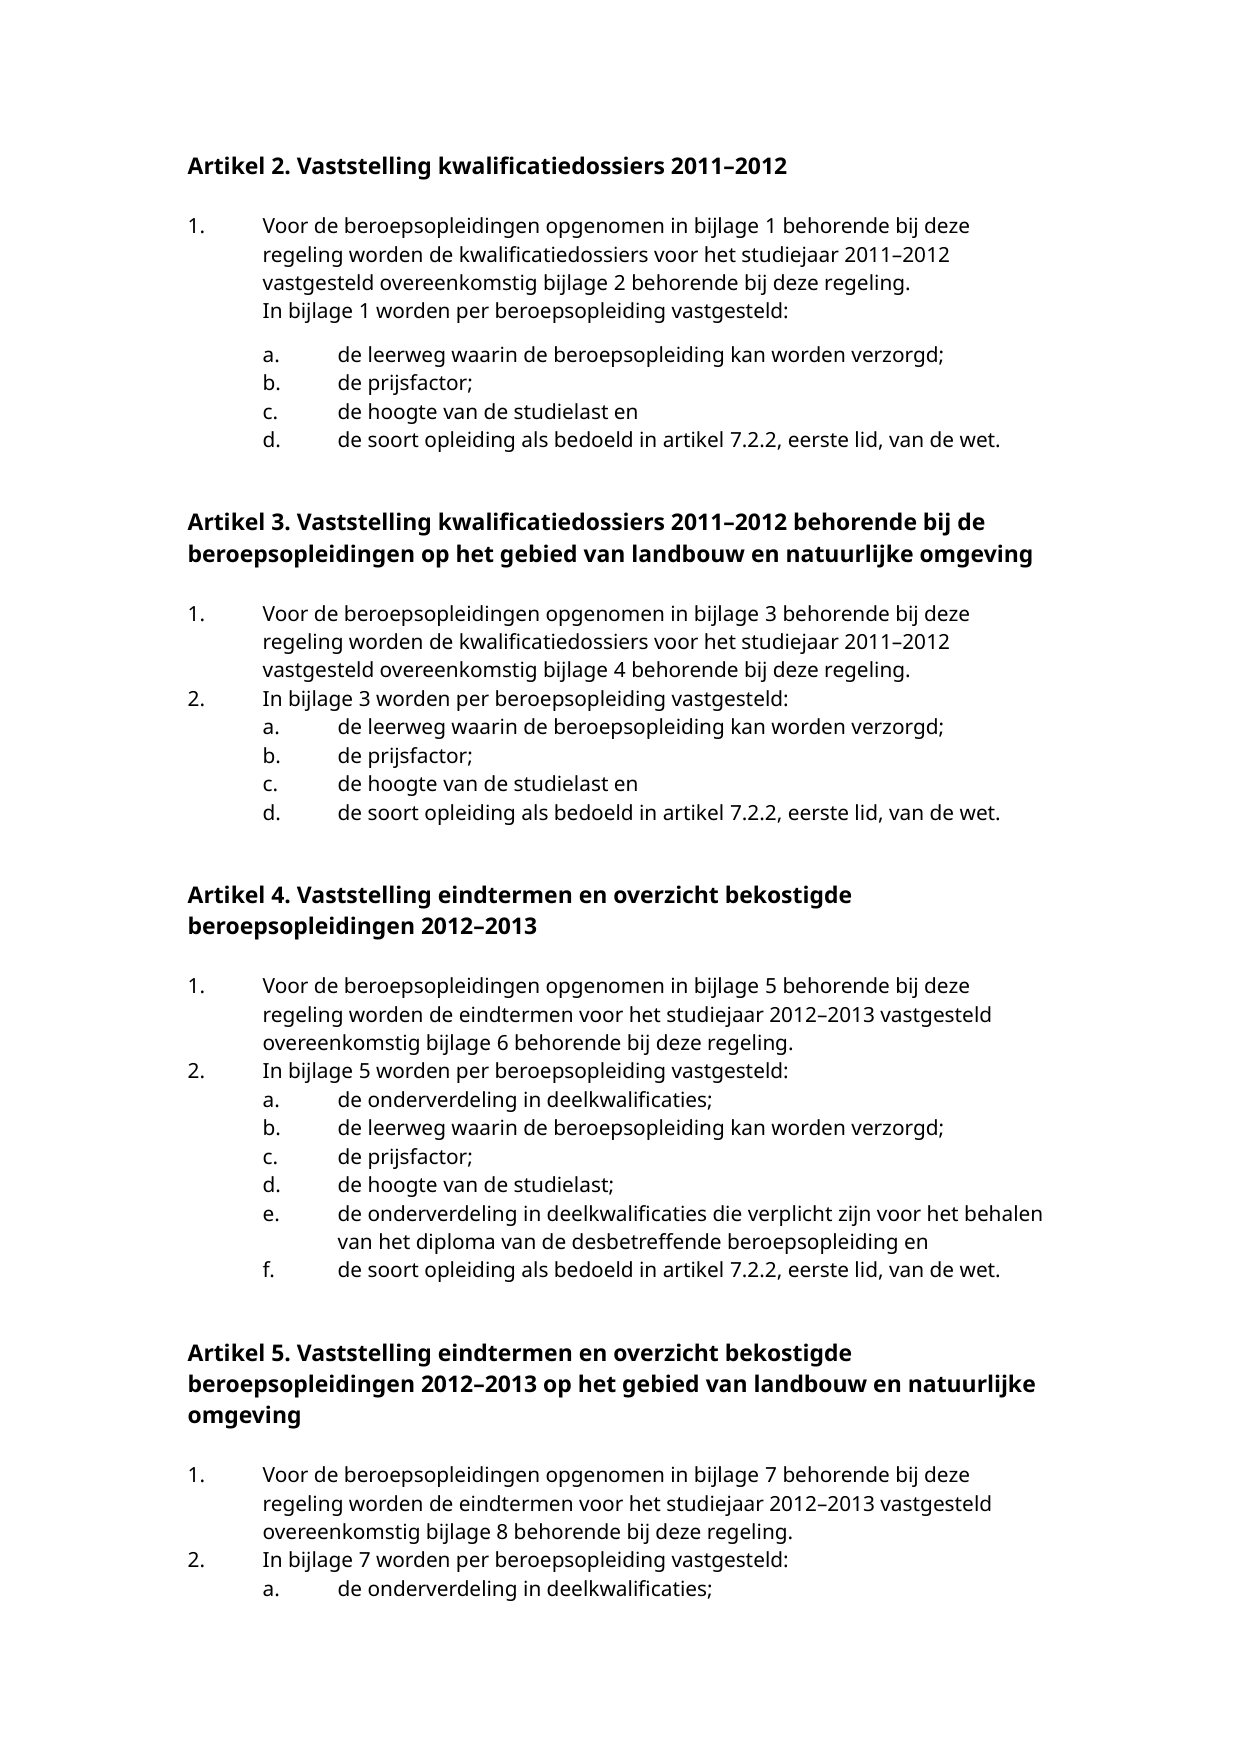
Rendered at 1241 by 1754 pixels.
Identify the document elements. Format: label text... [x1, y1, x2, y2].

subtitle Artikel 2. Vaststelling kwalificatiedossiers 2011–2012 [187, 150, 1053, 181]
list de soort opleiding als bedoeld in artikel 7.2.2, eerste lid, van de wet. [262, 425, 1053, 454]
subtitle Artikel 4. Vaststelling eindtermen en overzicht bekostigde beroepsopleidingen 2012–2013 [187, 879, 1053, 941]
list de leerweg waarin de beroepsopleiding kan worden verzorgd; [262, 1113, 1053, 1142]
list de onderverdeling in deelkwalificaties die verplicht zijn voor het behalen van het diploma van de desbetreffende beroepsopleiding en [262, 1199, 1053, 1256]
list de soort opleiding als bedoeld in artikel 7.2.2, eerste lid, van de wet. [262, 1256, 1053, 1284]
subtitle Artikel 5. Vaststelling eindtermen en overzicht bekostigde beroepsopleidingen 2012–2013 op het gebied van landbouw en natuurlijke omgeving [187, 1337, 1053, 1430]
list de onderverdeling in deelkwalificaties; [262, 1574, 1053, 1602]
list de soort opleiding als bedoeld in artikel 7.2.2, eerste lid, van de wet. [262, 798, 1053, 826]
list de leerweg waarin de beroepsopleiding kan worden verzorgd; [262, 340, 1053, 368]
list de leerweg waarin de beroepsopleiding kan worden verzorgd; [262, 712, 1053, 741]
list de prijsfactor; [262, 741, 1053, 769]
list de hoogte van de studielast; [262, 1170, 1053, 1199]
list de prijsfactor; [262, 1142, 1053, 1170]
list de onderverdeling in deelkwalificaties; [262, 1085, 1053, 1113]
list de hoogte van de studielast en [262, 769, 1053, 798]
list In bijlage 3 worden per beroepsopleiding vastgesteld: [187, 684, 1053, 712]
list Voor de beroepsopleidingen opgenomen in bijlage 5 behorende bij deze regeling worden de eindtermen voor het studiejaar 2012–2013 vastgesteld overeenkomstig bijlage 6 behorende bij deze regeling. [187, 971, 1053, 1057]
subtitle Artikel 3. Vaststelling kwalificatiedossiers 2011–2012 behorende bij de beroepsopleidingen op het gebied van landbouw en natuurlijke omgeving [187, 506, 1053, 569]
list Voor de beroepsopleidingen opgenomen in bijlage 7 behorende bij deze regeling worden de eindtermen voor het studiejaar 2012–2013 vastgesteld overeenkomstig bijlage 8 behorende bij deze regeling. [187, 1460, 1053, 1546]
list In bijlage 5 worden per beroepsopleiding vastgesteld: [187, 1057, 1053, 1085]
list In bijlage 7 worden per beroepsopleiding vastgesteld: [187, 1546, 1053, 1574]
list de prijsfactor; [262, 368, 1053, 397]
list Voor de beroepsopleidingen opgenomen in bijlage 3 behorende bij deze regeling worden de kwalificatiedossiers voor het studiejaar 2011–2012 vastgesteld overeenkomstig bijlage 4 behorende bij deze regeling. [187, 599, 1053, 684]
list Voor de beroepsopleidingen opgenomen in bijlage 1 behorende bij deze regeling worden de kwalificatiedossiers voor het studiejaar 2011–2012 vastgesteld overeenkomstig bijlage 2 behorende bij deze regeling. [187, 211, 1053, 297]
list de hoogte van de studielast en [262, 397, 1053, 425]
list In bijlage 1 worden per beroepsopleiding vastgesteld: [187, 297, 1053, 325]
